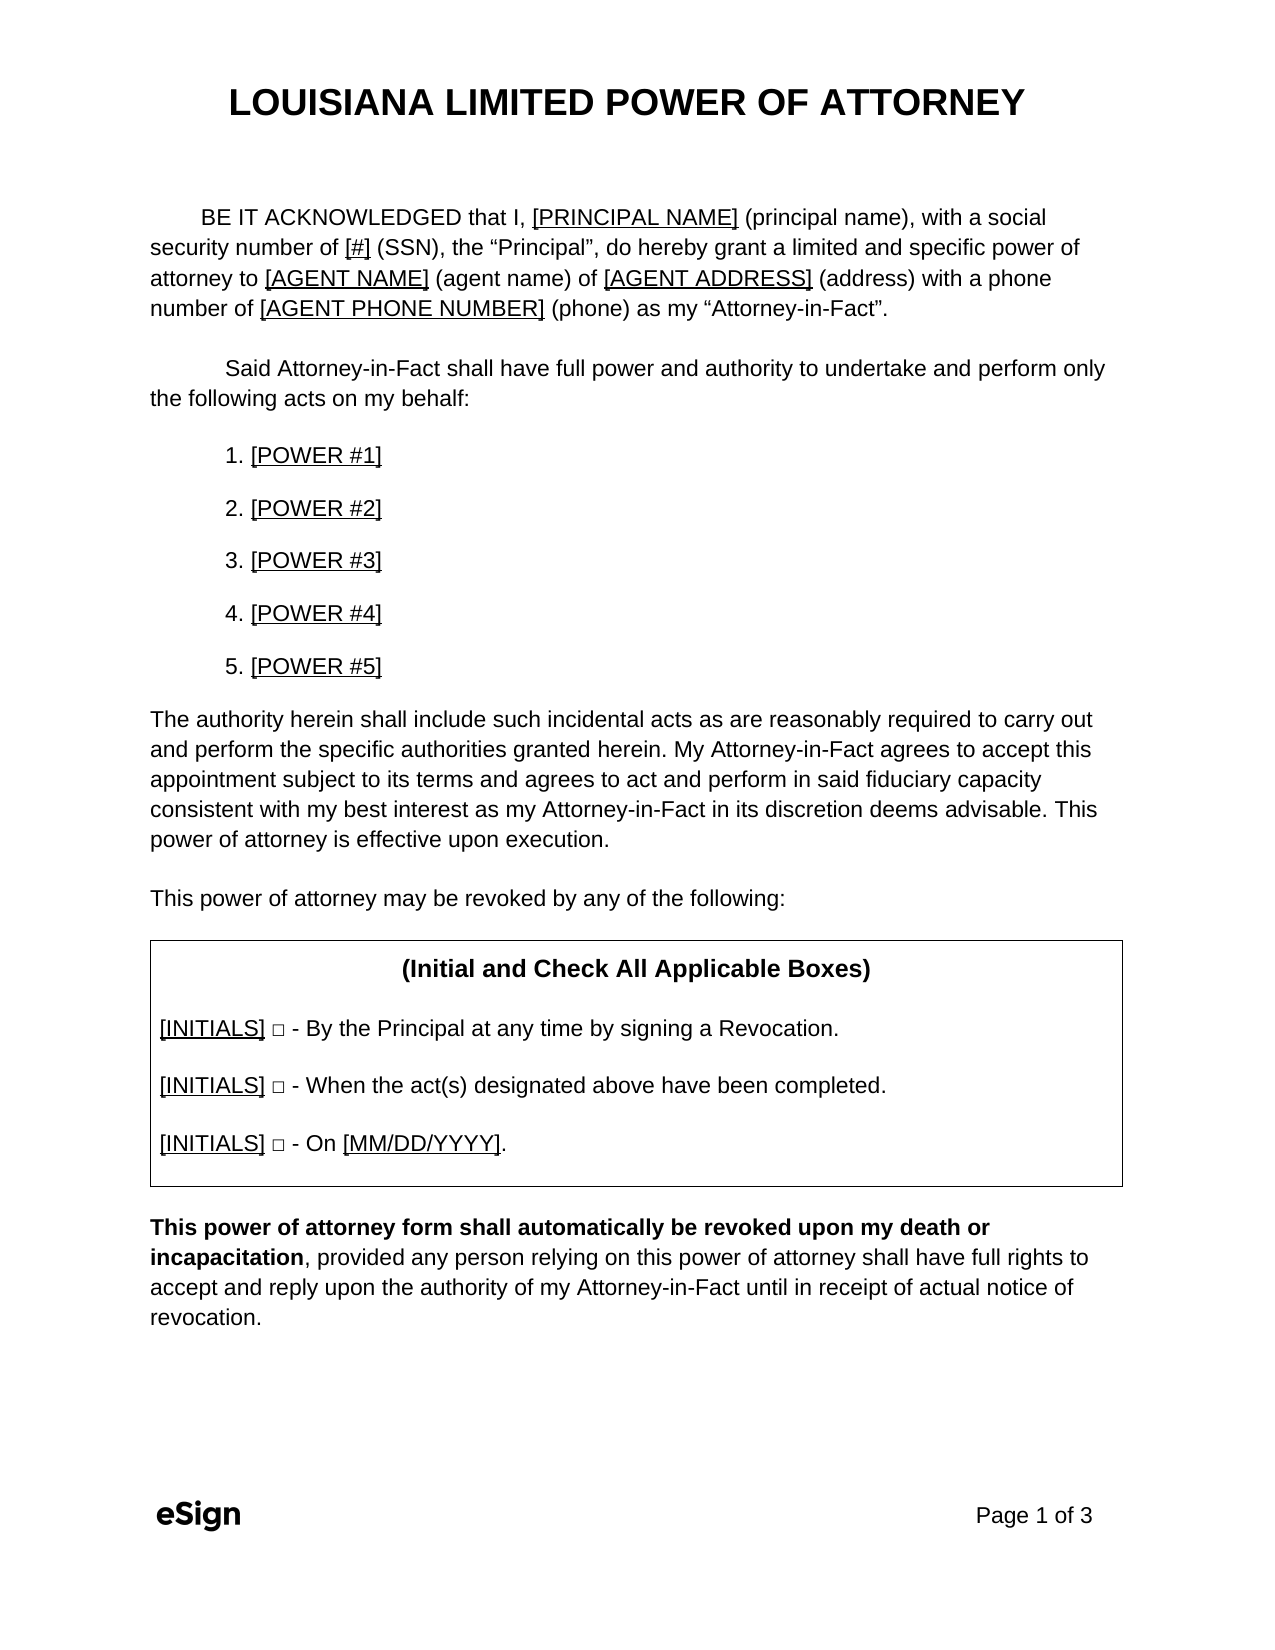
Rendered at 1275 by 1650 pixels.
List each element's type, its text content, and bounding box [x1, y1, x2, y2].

text 3. [POWER #3] [225, 547, 1123, 574]
text [INITIALS] ☐ - By the Principal at any time by signing a Revocation. [151, 998, 1122, 1043]
text Said Attorney-in-Fact shall have full power and authority to undertake and perform only the following acts on my behalf: [150, 355, 1109, 412]
text 2. [POWER #2] [225, 495, 1123, 521]
text 5. [POWER #5] [225, 653, 1123, 679]
text 4. [POWER #4] [225, 600, 1123, 626]
text LOUISIANA LIMITED POWER OF ATTORNEY [150, 81, 1104, 124]
text BE IT ACKNOWLEDGED that I, [PRINCIPAL NAME] (principal name), with a social security number of [#] (SSN), the “Principal”, do hereby grant a limited and specific power of attorney to [AGENT NAME] (agent name) of [AGENT ADDRESS] (address) with a phone number of [AGENT PHONE NUMBER] (phone) as my “Attorney-in-Fact”. [150, 204, 1109, 321]
text This power of attorney may be revoked by any of the following: [150, 885, 1123, 912]
text This power of attorney form shall automatically be revoked upon my death or incapacitation, provided any person relying on this power of attorney shall have full rights to accept and reply upon the authority of my Attorney-in-Fact until in receipt of actual notice of revocation. [150, 1214, 1123, 1331]
text [INITIALS] ☐ - On [MM/DD/YYYY]. [151, 1113, 1122, 1158]
text 1. [POWER #1] [225, 442, 1123, 468]
text (Initial and Check All Applicable Boxes) [151, 941, 1122, 983]
text The authority herein shall include such incidental acts as are reasonably required to carry out and perform the specific authorities granted herein. My Attorney-in-Fact agrees to accept this appointment subject to its terms and agrees to act and perform in said fiduciary capacity consistent with my best interest as my Attorney-in-Fact in its discretion deems advisable. This power of attorney is effective upon execution. [150, 706, 1123, 853]
text [INITIALS] ☐ - When the act(s) designated above have been completed. [151, 1056, 1122, 1100]
